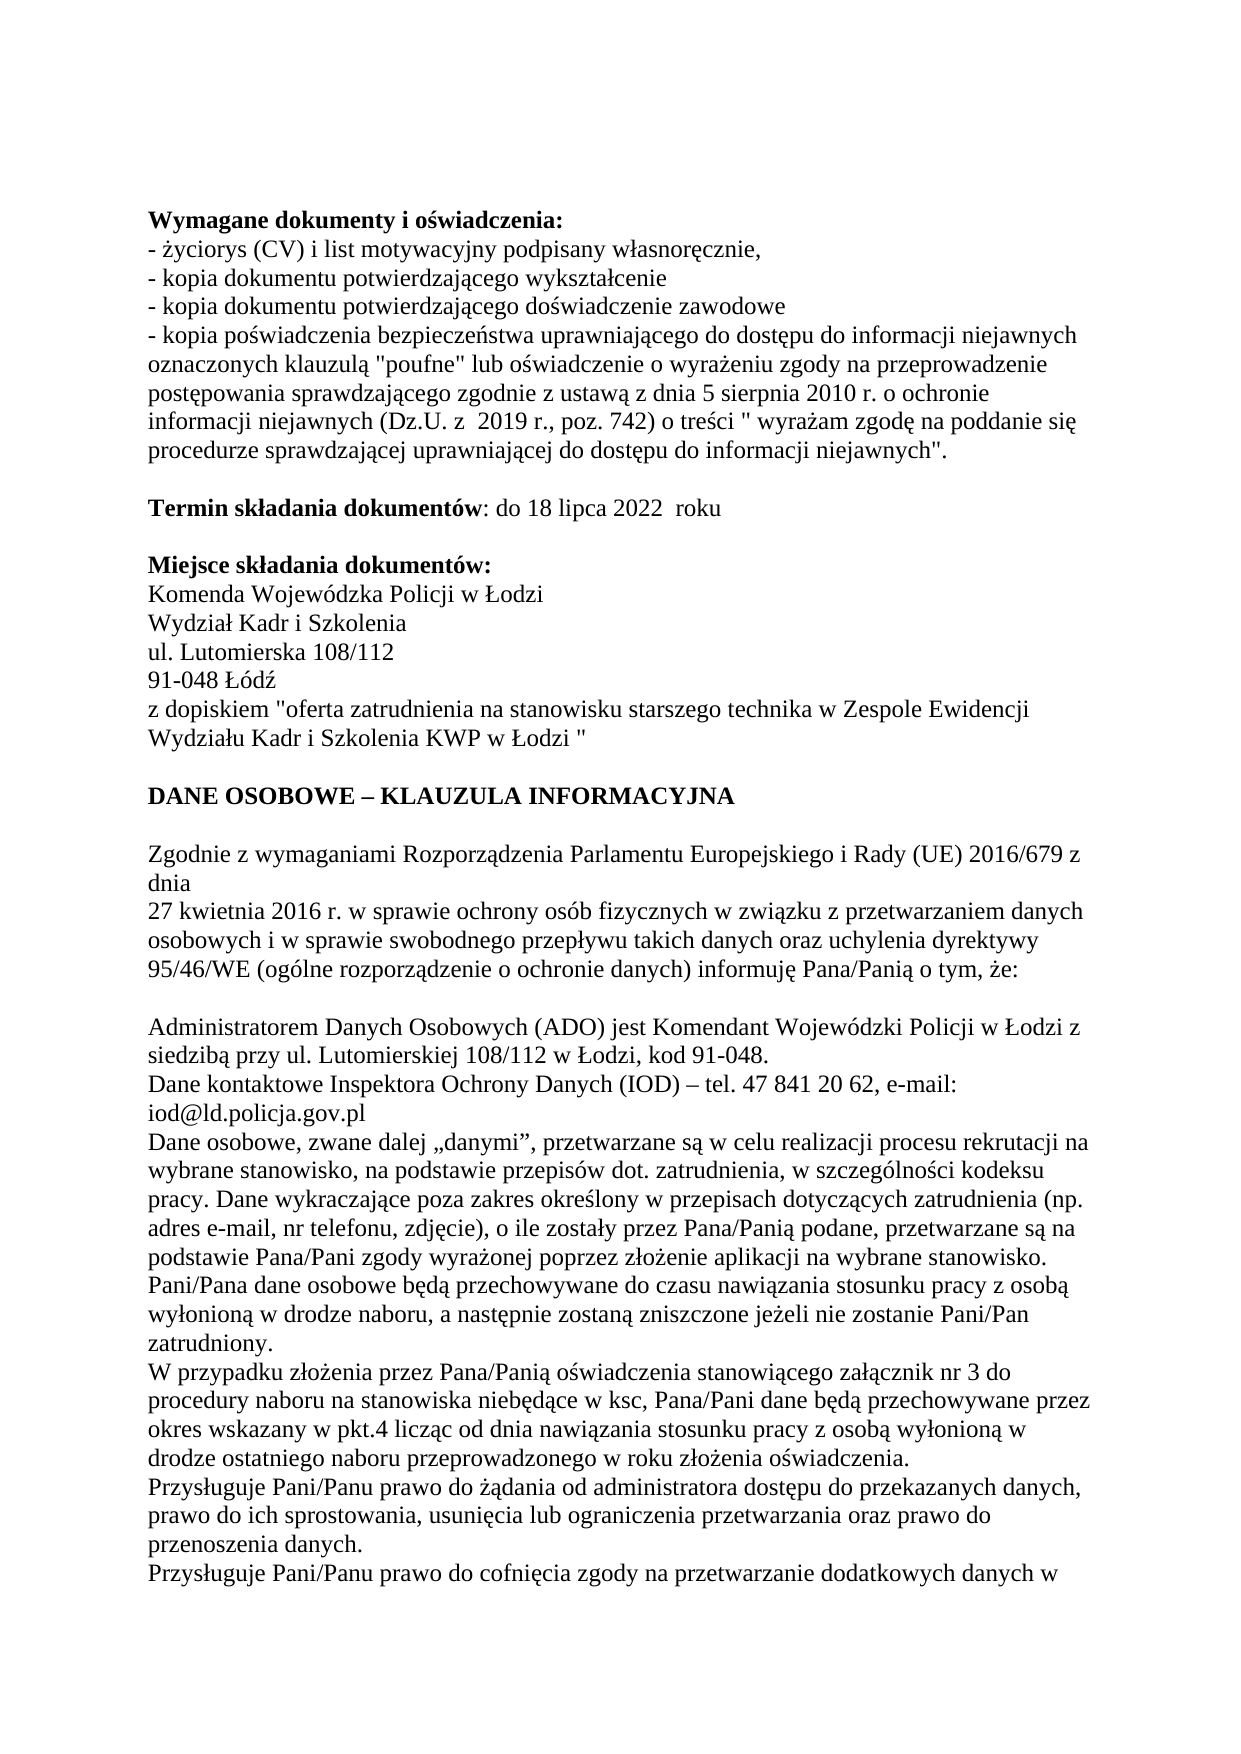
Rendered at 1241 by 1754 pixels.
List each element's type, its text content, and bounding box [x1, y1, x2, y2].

text Administratorem Danych Osobowych (ADO) jest Komendant Wojewódzki Policji w Łodzi z siedzibą przy ul. Lutomierskiej 108/112 w Łodzi, kod 91-048. Dane kontaktowe Inspektora Ochrony Danych (IOD) – tel. 47 841 20 62, e-mail: iod@ld.policja.gov.pl Dane osobowe, zwane dalej „danymi”, przetwarzane są w celu realizacji procesu rekrutacji na wybrane stanowisko, na podstawie przepisów dot. zatrudnienia, w szczególności kodeksu pracy. Dane wykraczające poza zakres określony w przepisach dotyczących zatrudnienia (np. adres e-mail, nr telefonu, zdjęcie), o ile zostały przez Pana/Panią podane, przetwarzane są na podstawie Pana/Pani zgody wyrażonej poprzez złożenie aplikacji na wybrane stanowisko. Pani/Pana dane osobowe będą przechowywane do czasu nawiązania stosunku pracy z osobą wyłonioną w drodze naboru, a następnie zostaną zniszczone jeżeli nie zostanie Pani/Pan zatrudniony. W przypadku złożenia przez Pana/Panią oświadczenia stanowiącego załącznik nr 3 do procedury naboru na stanowiska niebędące w ksc, Pana/Pani dane będą przechowywane przez okres wskazany w pkt.4 licząc od dnia nawiązania stosunku pracy z osobą wyłonioną w drodze ostatniego naboru przeprowadzonego w roku złożenia oświadczenia. Przysługuje Pani/Panu prawo do żądania od administratora dostępu do przekazanych danych, prawo do ich sprostowania, usunięcia lub ograniczenia przetwarzania oraz prawo do przenoszenia danych. Przysługuje Pani/Panu prawo do cofnięcia zgody na przetwarzanie dodatkowych danych w [148, 1012, 1093, 1587]
text Wymagane dokumenty i oświadczenia: - życiorys (CV) i list motywacyjny podpisany własnoręcznie, - kopia dokumentu potwierdzającego wykształcenie - kopia dokumentu potwierdzającego doświadczenie zawodowe - kopia poświadczenia bezpieczeństwa uprawniającego do dostępu do informacji niejawnych oznaczonych klauzulą "poufne" lub oświadczenie o wyrażeniu zgody na przeprowadzenie postępowania sprawdzającego zgodnie z ustawą z dnia 5 sierpnia 2010 r. o ochronie informacji niejawnych (Dz.U. z 2019 r., poz. 742) o treści " wyrażam zgodę na poddanie się procedurze sprawdzającej uprawniającej do dostępu do informacji niejawnych". [148, 148, 1093, 464]
text DANE OSOBOWE – KLAUZULA INFORMACYJNA [148, 781, 1093, 810]
text Termin składania dokumentów: do 18 lipca 2022 roku Miejsce składania dokumentów: Komenda Wojewódzka Policji w Łodzi Wydział Kadr i Szkolenia ul. Lutomierska 108/112 91-048 Łódź z dopiskiem "oferta zatrudnienia na stanowisku starszego technika w Zespole Ewidencji Wydziału Kadr i Szkolenia KWP w Łodzi " [148, 493, 1093, 752]
text Zgodnie z wymaganiami Rozporządzenia Parlamentu Europejskiego i Rady (UE) 2016/679 z dnia 27 kwietnia 2016 r. w sprawie ochrony osób fizycznych w związku z przetwarzaniem danych osobowych i w sprawie swobodnego przepływu takich danych oraz uchylenia dyrektywy 95/46/WE (ogólne rozporządzenie o ochronie danych) informuję Pana/Panią o tym, że: [148, 839, 1093, 983]
